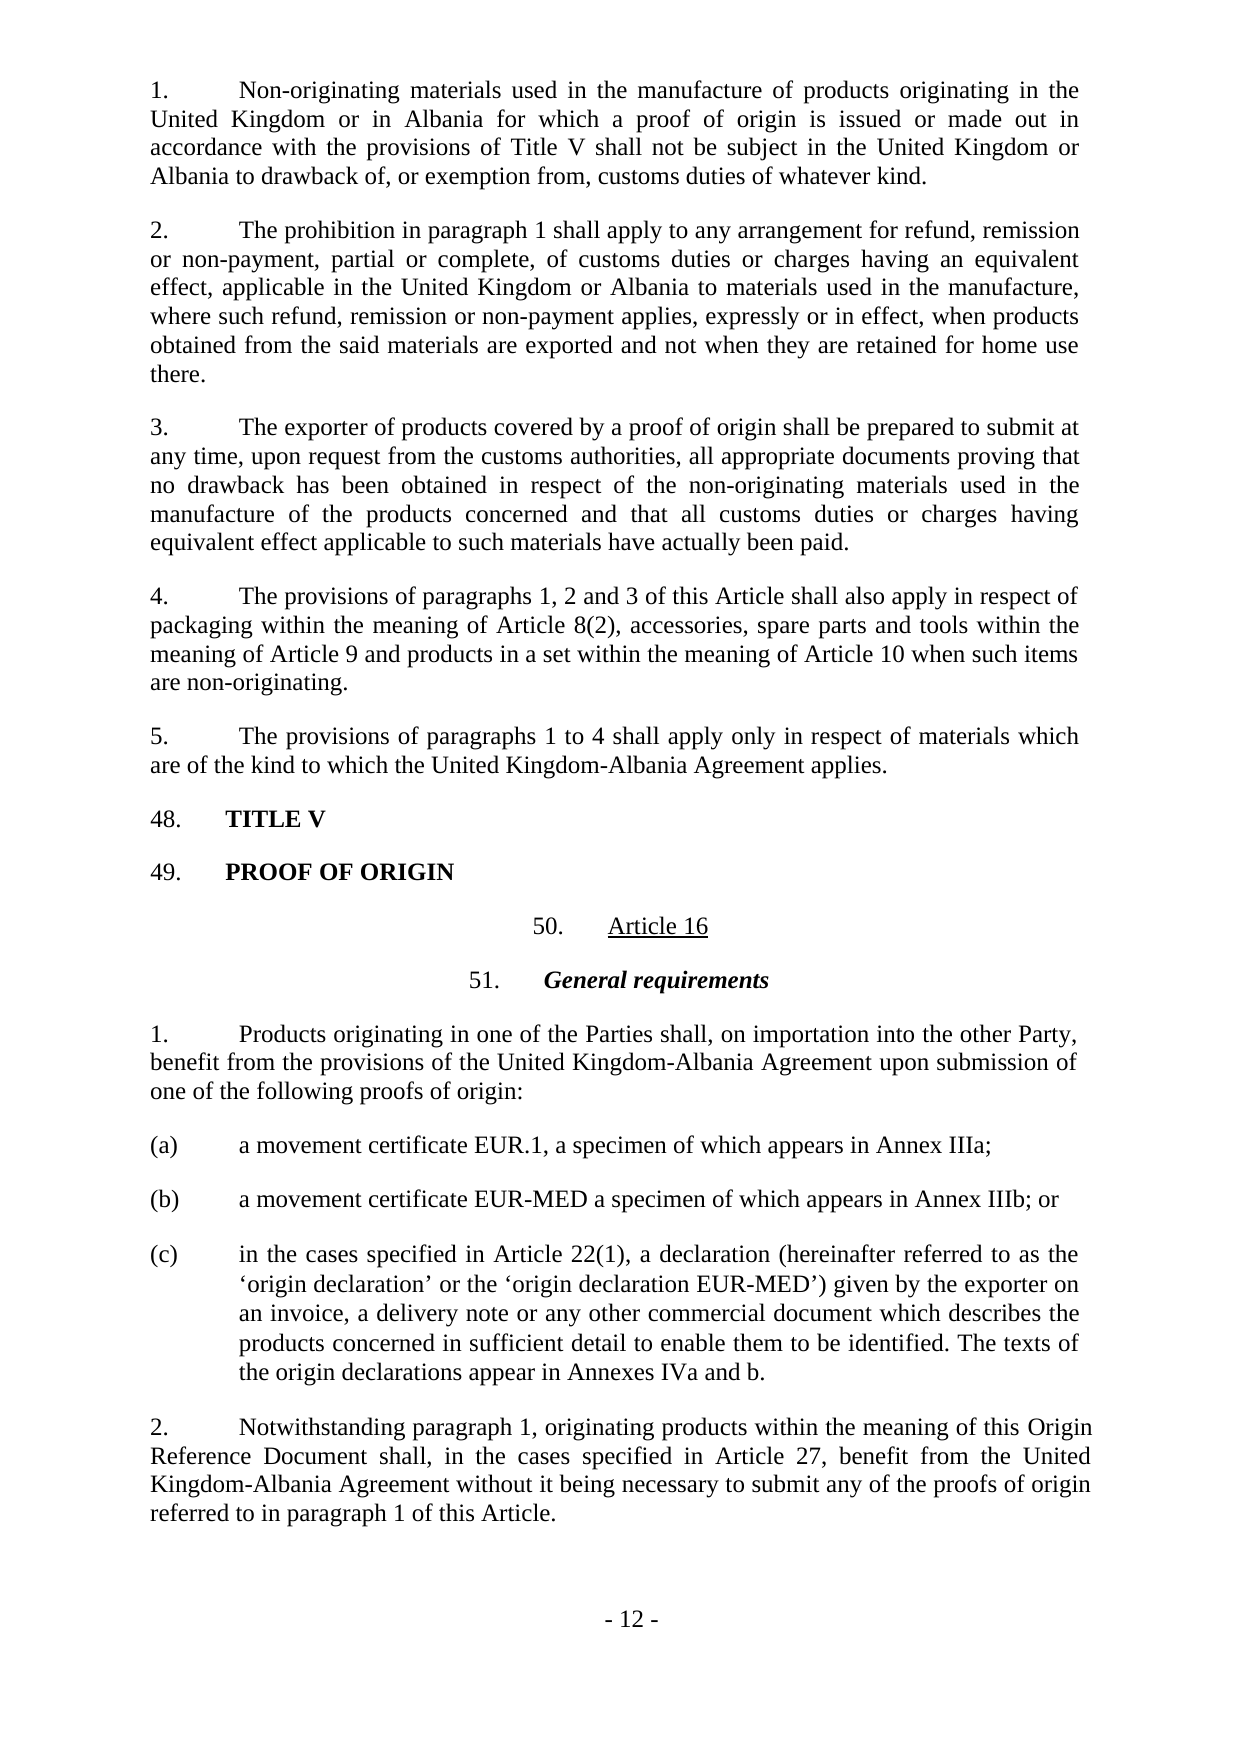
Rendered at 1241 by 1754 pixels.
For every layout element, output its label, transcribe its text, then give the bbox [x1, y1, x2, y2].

list The provisions of paragraphs 1 to 4 shall apply only in respect of materials which are of the kind to which the United Kingdom-Albania Agreement applies. [150, 721, 1080, 779]
list Notwithstanding paragraph 1, originating products within the meaning of this Origin Reference Document shall, in the cases specified in Article 27, benefit from the United Kingdom-Albania Agreement without it being necessary to submit any of the proofs of origin referred to in paragraph 1 of this Article. [150, 1412, 1092, 1527]
list Products originating in one of the Parties shall, on importation into the other Party, benefit from the provisions of the United Kingdom-Albania Agreement upon submission of one of the following proofs of origin: [150, 1019, 1078, 1105]
subtitle General requirements [150, 965, 1090, 994]
subtitle TITLE V [150, 804, 1090, 832]
list The prohibition in paragraph 1 shall apply to any arrangement for refund, remission or non-payment, partial or complete, of customs duties or charges having an equivalent effect, applicable in the United Kingdom or Albania to materials used in the manufacture, where such refund, remission or non-payment applies, expressly or in effect, when products obtained from the said materials are exported and not when they are retained for home use there. [150, 215, 1080, 387]
list Non-originating materials used in the manufacture of products originating in the United Kingdom or in Albania for which a proof of origin is issued or made out in accordance with the provisions of Title V shall not be subject in the United Kingdom or Albania to drawback of, or exemption from, customs duties of whatever kind. [150, 75, 1080, 190]
list a movement certificate EUR.1, a specimen of which appears in Annex IIIa; [150, 1130, 1080, 1159]
list The provisions of paragraphs 1, 2 and 3 of this Article shall also apply in respect of packaging within the meaning of Article 8(2), accessories, spare parts and tools within the meaning of Article 9 and products in a set within the meaning of Article 10 when such items are non-originating. [150, 581, 1080, 696]
list The exporter of products covered by a proof of origin shall be prepared to submit at any time, upon request from the customs authorities, all appropriate documents proving that no drawback has been obtained in respect of the non-originating materials used in the manufacture of the products concerned and that all customs duties or charges having equivalent effect applicable to such materials have actually been paid. [150, 412, 1080, 556]
list a movement certificate EUR-MED a specimen of which appears in Annex IIIb; or [150, 1184, 1080, 1213]
subtitle PROOF OF ORIGIN [150, 857, 1090, 886]
list in the cases specified in Article 22(1), a declaration (hereinafter referred to as the ‘origin declaration’ or the ‘origin declaration EUR-MED’) given by the exporter on an invoice, a delivery note or any other commercial document which describes the products concerned in sufficient detail to enable them to be identified. The texts of the origin declarations appear in Annexes IVa and b. [150, 1239, 1080, 1386]
subtitle Article 16 [150, 911, 1090, 940]
